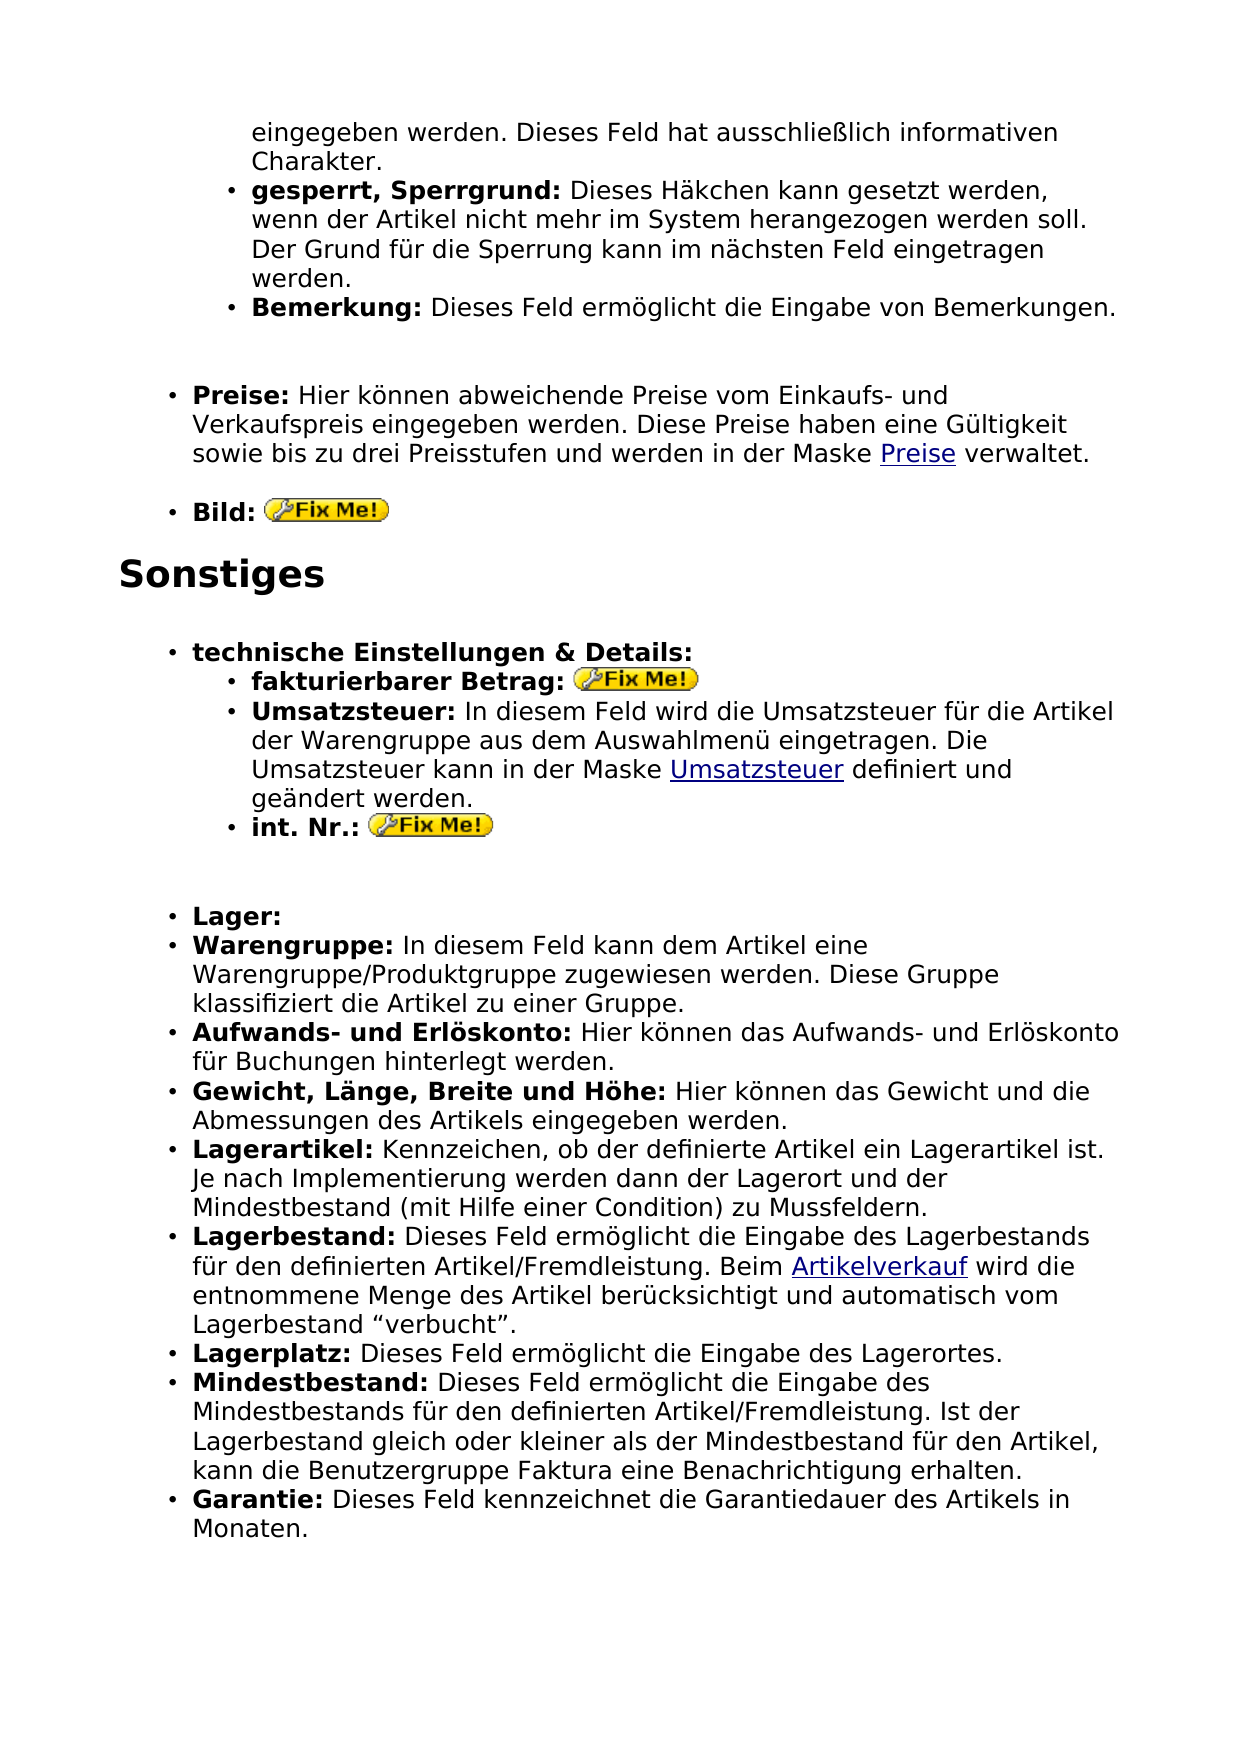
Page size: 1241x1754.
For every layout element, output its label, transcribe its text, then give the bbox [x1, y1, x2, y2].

picture [368, 813, 494, 837]
list Warengruppe: In diesem Feld kann dem Artikel eine Warengruppe/Produktgruppe zugewiesen werden. Diese Gruppe klassifiziert die Artikel zu einer Gruppe. [177, 931, 1122, 1018]
list Lagerbestand: Dieses Feld ermöglicht die Eingabe des Lagerbestands für den definierten Artikel/Fremdleistung. Beim Artikelverkauf wird die entnommene Menge des Artikel berücksichtigt und automatisch vom Lagerbestand “verbucht”. [177, 1223, 1122, 1339]
list Umsatzsteuer: In diesem Feld wird die Umsatzsteuer für die Artikel der Warengruppe aus dem Auswahlmenü eingetragen. Die Umsatzsteuer kann in der Maske Umsatzsteuer definiert und geändert werden. [236, 697, 1122, 813]
list Aufwands- und Erlöskonto: Hier können das Aufwands- und Erlöskonto für Buchungen hinterlegt werden. [177, 1018, 1122, 1077]
list Bemerkung: Dieses Feld ermöglicht die Eingabe von Bemerkungen. [236, 293, 1122, 322]
list Preise: Hier können abweichende Preise vom Einkaufs- und Verkaufspreis eingegeben werden. Diese Preise haben eine Gültigkeit sowie bis zu drei Preisstufen und werden in der Maske Preise verwaltet. [177, 381, 1122, 469]
list gesperrt, Sperrgrund: Dieses Häkchen kann gesetzt werden, wenn der Artikel nicht mehr im System herangezogen werden soll. Der Grund für die Sperrung kann im nächsten Feld eingetragen werden. [236, 176, 1122, 293]
list eingegeben werden. Dieses Feld hat ausschließlich informativen Charakter. [236, 118, 1122, 176]
list Bild: [177, 498, 1122, 528]
picture [573, 667, 699, 691]
list Lagerartikel: Kennzeichen, ob der definierte Artikel ein Lagerartikel ist. Je nach Implementierung werden dann der Lagerort und der Mindestbestand (mit Hilfe einer Condition) zu Mussfeldern. [177, 1135, 1122, 1223]
picture [264, 498, 389, 522]
list technische Einstellungen & Details: [177, 638, 1122, 667]
list Garantie: Dieses Feld kennzeichnet die Garantiedauer des Artikels in Monaten. [177, 1485, 1122, 1543]
list fakturierbarer Betrag: [236, 667, 1122, 697]
list Mindestbestand: Dieses Feld ermöglicht die Eingabe des Mindestbestands für den definierten Artikel/Fremdleistung. Ist der Lagerbestand gleich oder kleiner als der Mindestbestand für den Artikel, kann die Benutzergruppe Faktura eine Benachrichtigung erhalten. [177, 1368, 1122, 1485]
list Gewicht, Länge, Breite und Höhe: Hier können das Gewicht und die Abmessungen des Artikels eingegeben werden. [177, 1077, 1122, 1135]
subtitle Sonstiges [118, 553, 1122, 596]
list Lagerplatz: Dieses Feld ermöglicht die Eingabe des Lagerortes. [177, 1339, 1122, 1368]
list int. Nr.: [236, 813, 1122, 843]
list Lager: [177, 902, 1122, 931]
